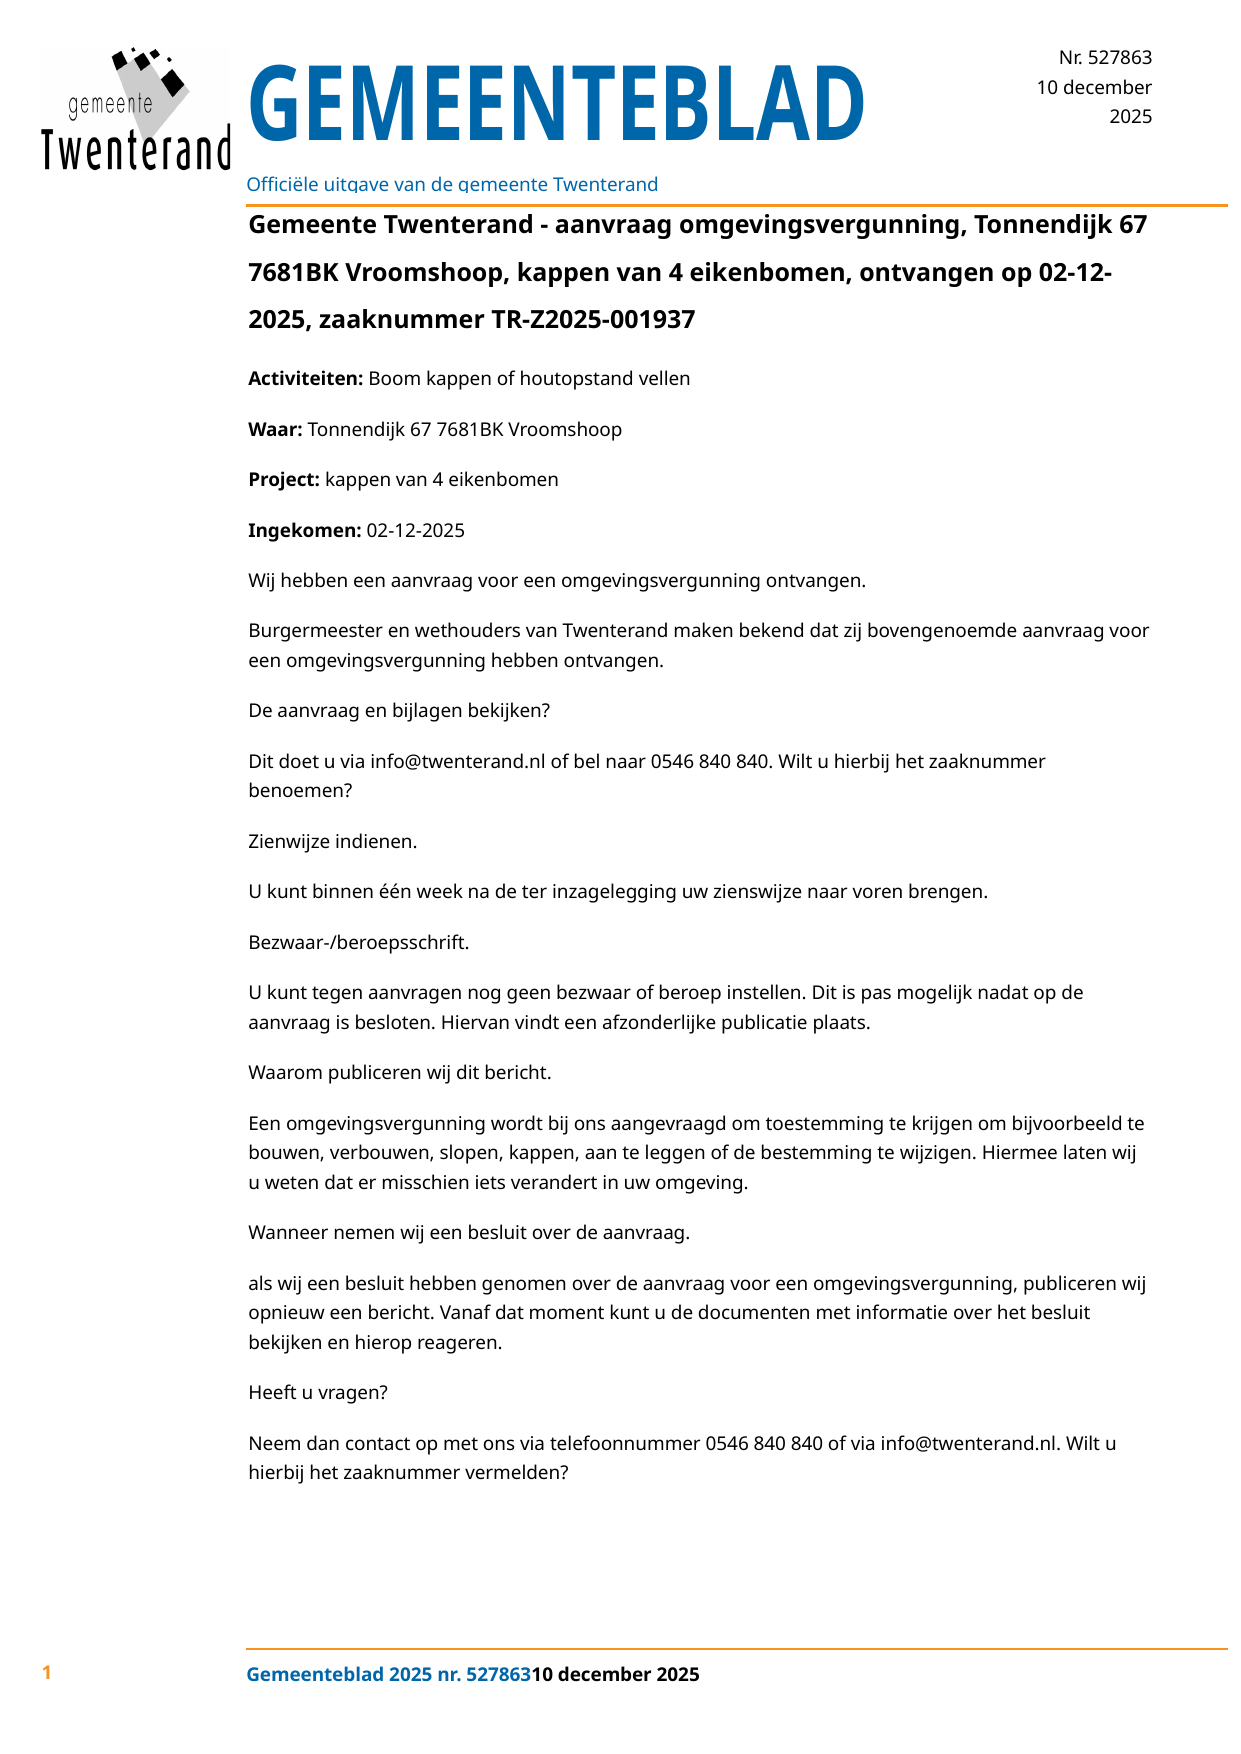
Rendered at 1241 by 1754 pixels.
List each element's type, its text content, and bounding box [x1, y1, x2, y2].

text Bezwaar-/beroepsschrift. [248, 929, 1152, 954]
picture [41, 47, 231, 172]
text Waar: Tonnendijk 67 7681BK Vroomshoop [248, 416, 1152, 442]
text U kunt tegen aanvragen nog geen bezwaar of beroep instellen. Dit is pas mogelijk nadat op de aanvraag is besloten. Hiervan vindt een afzonderlijke publicatie plaats. [248, 979, 1152, 1034]
text Ingekomen: 02-12-2025 [248, 517, 1152, 542]
text De aanvraag en bijlagen bekijken? [248, 698, 1152, 723]
text Wij hebben een aanvraag voor een omgevingsvergunning ontvangen. [248, 567, 1152, 593]
text Gemeente Twenterand - aanvraag omgevingsvergunning, Tonnendijk 67 7681BK Vroomshoop, kappen van 4 eikenbomen, ontvangen op 02-12-2025, zaaknummer TR-Z2025-001937 [248, 207, 1152, 336]
text als wij een besluit hebben genomen over de aanvraag voor een omgevingsvergunning, publiceren wij opnieuw een bericht. Vanaf dat moment kunt u de documenten met informatie over het besluit bekijken en hierop reageren. [248, 1270, 1152, 1354]
text Activiteiten: Boom kappen of houtopstand vellen [248, 366, 1152, 391]
text Zienwijze indienen. [248, 828, 1152, 854]
text Waarom publiceren wij dit bericht. [248, 1059, 1152, 1085]
text Heeft u vragen? [248, 1379, 1152, 1405]
text Wanneer nemen wij een besluit over de aanvraag. [248, 1219, 1152, 1245]
text Burgermeester en wethouders van Twenterand maken bekend dat zij bovengenoemde aanvraag voor een omgevingsvergunning hebben ontvangen. [248, 618, 1152, 673]
text Neem dan contact op met ons via telefoonnummer 0546 840 840 of via info@twenterand.nl. Wilt u hierbij het zaaknummer vermelden? [248, 1430, 1152, 1485]
text U kunt binnen één week na de ter inzagelegging uw zienswijze naar voren brengen. [248, 878, 1152, 904]
text Een omgevingsvergunning wordt bij ons aangevraagd om toestemming te krijgen om bijvoorbeeld te bouwen, verbouwen, slopen, kappen, aan te leggen of de bestemming te wijzigen. Hiermee laten wij u weten dat er misschien iets verandert in uw omgeving. [248, 1110, 1152, 1194]
text Dit doet u via info@twenterand.nl of bel naar 0546 840 840. Wilt u hierbij het zaaknummer benoemen? [248, 748, 1152, 803]
text Project: kappen van 4 eikenbomen [248, 466, 1152, 492]
